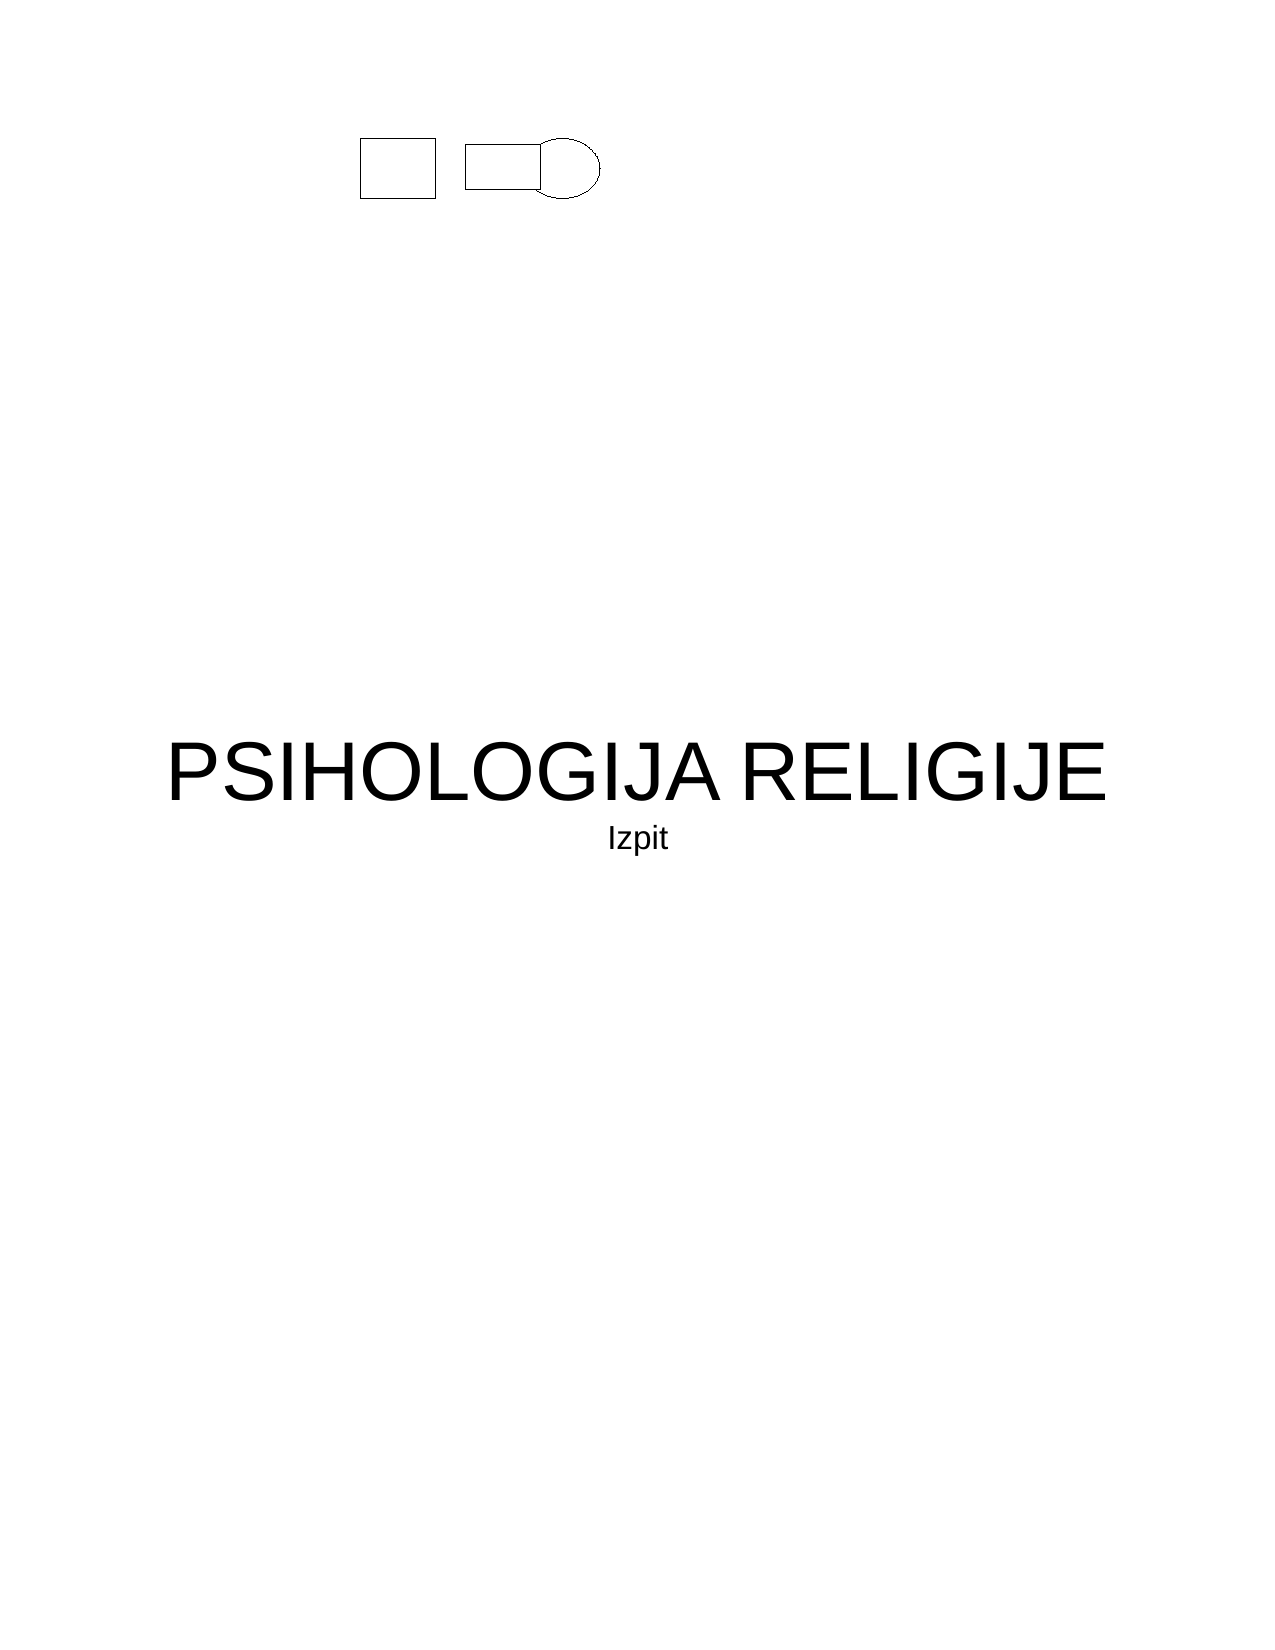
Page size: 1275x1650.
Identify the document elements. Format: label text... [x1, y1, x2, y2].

subtitle Izpit [118, 818, 1157, 856]
text PSIHOLOGIJA RELIGIJE [118, 722, 1157, 818]
